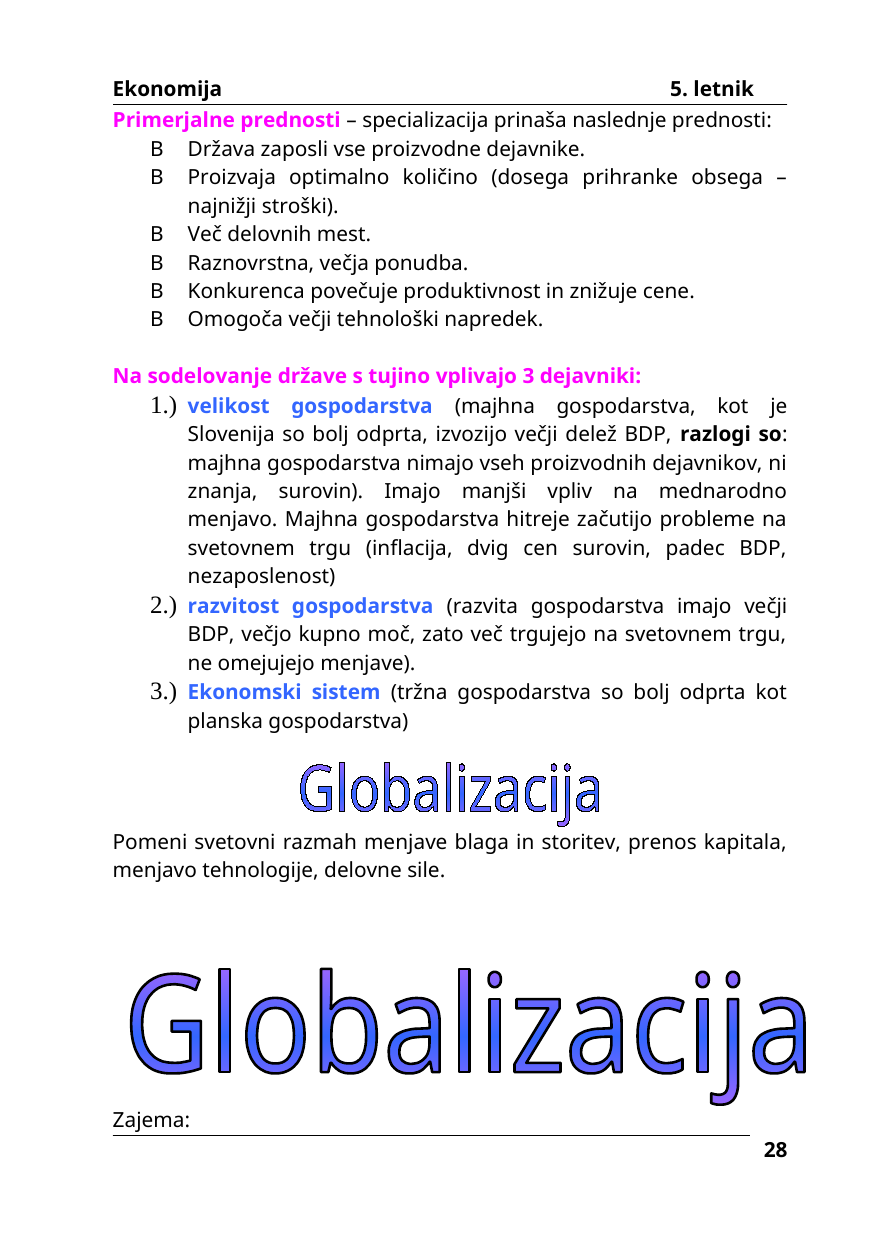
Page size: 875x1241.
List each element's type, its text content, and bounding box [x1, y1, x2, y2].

list Konkurenca povečuje produktivnost in znižuje cene. [150, 276, 787, 304]
list velikost gospodarstva (majhna gospodarstva, kot je Slovenija so bolj odprta, izvozijo večji delež BDP, razlogi so: majhna gospodarstva nimajo vseh proizvodnih dejavnikov, ni znanja, surovin). Imajo manjši vpliv na mednarodno menjavo. Majhna gospodarstva hitreje začutijo probleme na svetovnem trgu (inflacija, dvig cen surovin, padec BDP, nezaposlenost) [150, 390, 787, 590]
list razvitost gospodarstva (razvita gospodarstva imajo večji BDP, večjo kupno moč, zato več trgujejo na svetovnem trgu, ne omejujejo menjave). [150, 590, 787, 676]
list Omogoča večji tehnološki napredek. [150, 304, 787, 333]
list Proizvaja optimalno količino (dosega prihranke obsega – najnižji stroški). [150, 162, 787, 219]
list Raznovrstna, večja ponudba. [150, 248, 787, 276]
list Država zaposli vse proizvodne dejavnike. [150, 134, 787, 162]
text Primerjalne prednosti – specializacija prinaša naslednje prednosti: [112, 105, 787, 134]
text Zajema: [112, 1105, 787, 1133]
text Na sodelovanje države s tujino vplivajo 3 dejavniki: [112, 361, 787, 390]
list Več delovnih mest. [150, 219, 787, 248]
list Ekonomski sistem (tržna gospodarstva so bolj odprta kot planska gospodarstva) [150, 676, 787, 734]
text Pomeni svetovni razmah menjave blaga in storitev, prenos kapitala, menjavo tehnologije, delovne sile. [112, 827, 787, 884]
